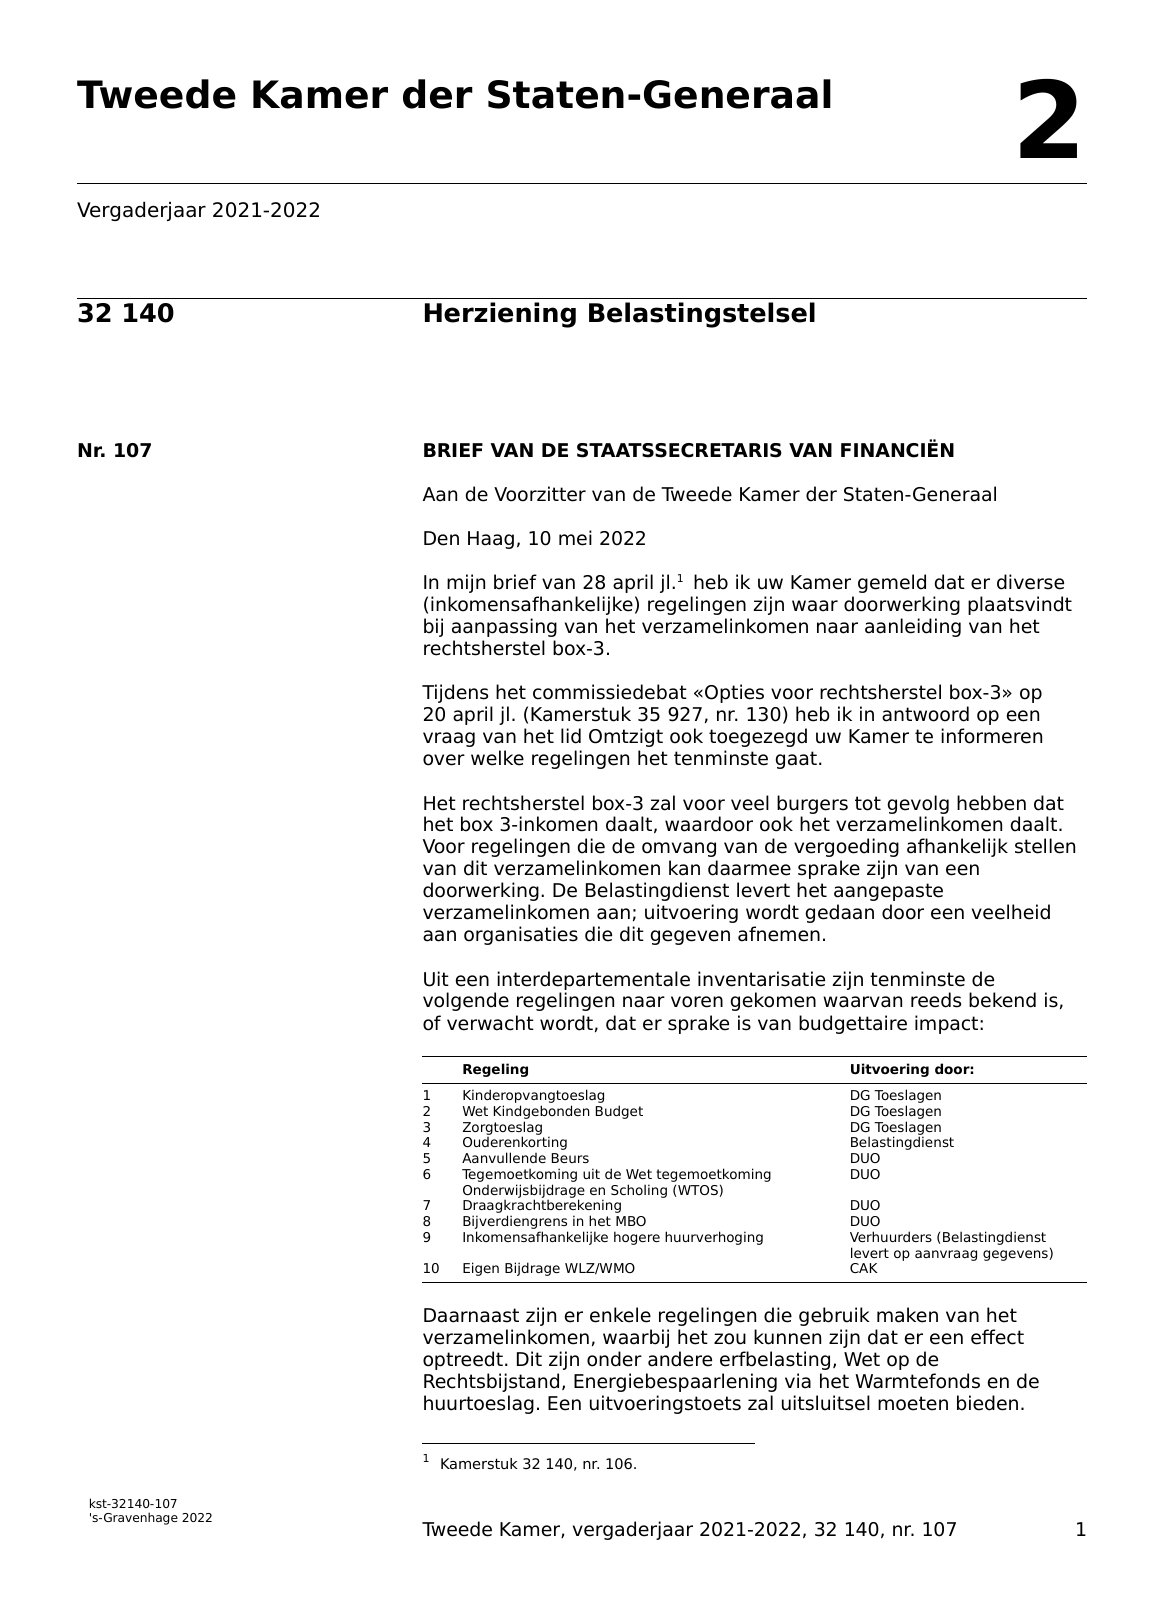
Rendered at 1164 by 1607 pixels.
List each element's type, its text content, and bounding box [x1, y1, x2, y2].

table_header Regeling [456, 1057, 844, 1082]
text Tijdens het commissiedebat «Opties voor rechtsherstel box-3» op 20 april jl. (Kamerstuk 35 927, nr. 130) heb ik in antwoord op een vraag van het lid Omtzigt ook toegezegd uw Kamer te informeren over welke regelingen het tenminste gaat. [422, 682, 1087, 770]
table_cell DUO [844, 1214, 1087, 1230]
table_cell Draagkrachtberekening [456, 1198, 844, 1214]
table_header Tweede Kamer der Staten-Generaal [77, 59, 886, 183]
text Het rechtsherstel box-3 zal voor veel burgers tot gevolg hebben dat het box 3-inkomen daalt, waardoor ook het verzamelinkomen daalt. Voor regelingen die de omvang van de vergoeding afhankelijk stellen van dit verzamelinkomen kan daarmee sprake zijn van een doorwerking. De Belastingdienst levert het aangepaste verzamelinkomen aan; uitvoering wordt gedaan door een veelheid aan organisaties die dit gegeven afnemen. [422, 792, 1087, 946]
table_cell DUO [844, 1151, 1087, 1167]
table_cell 3 [422, 1120, 456, 1135]
table_cell 10 [422, 1261, 456, 1282]
subtitle Nr. 107 BRIEF VAN DE STAATSSECRETARIS VAN FINANCIËN [77, 440, 1087, 462]
table_cell Vergaderjaar 2021-2022 [77, 184, 1087, 298]
text kst-32140-107 [88, 1497, 323, 1511]
table_cell Aanvullende Beurs [456, 1151, 844, 1167]
subtitle 32 140 Herziening Belastingstelsel [77, 299, 1087, 329]
table_cell DG Toeslagen [844, 1084, 1087, 1104]
table_cell Kinderopvangtoeslag [456, 1084, 844, 1104]
table_header Uitvoering door: [844, 1057, 1087, 1082]
table_cell Wet Kindgebonden Budget [456, 1104, 844, 1119]
table_cell Bijverdiengrens in het MBO [456, 1214, 844, 1230]
text Kamerstuk 32 140, nr. 106. [422, 1452, 1087, 1474]
table_cell 1 [422, 1084, 456, 1104]
table_cell Verhuurders (Belastingdienst levert op aanvraag gegevens) [844, 1230, 1087, 1261]
table_cell Eigen Bijdrage WLZ/WMO [456, 1261, 844, 1282]
text Aan de Voorzitter van de Tweede Kamer der Staten-Generaal [422, 484, 1087, 506]
table_cell Zorgtoeslag [456, 1120, 844, 1135]
table_cell Inkomensafhankelijke hogere huurverhoging [456, 1230, 844, 1261]
text Den Haag, 10 mei 2022 [422, 528, 1087, 550]
table_cell DUO [844, 1167, 1087, 1198]
table_cell DG Toeslagen [844, 1104, 1087, 1119]
table_cell 9 [422, 1230, 456, 1261]
table_cell CAK [844, 1261, 1087, 1282]
text Daarnaast zijn er enkele regelingen die gebruik maken van het verzamelinkomen, waarbij het zou kunnen zijn dat er een effect optreedt. Dit zijn onder andere erfbelasting, Wet op de Rechtsbijstand, Energiebespaarlening via het Warmtefonds en de huurtoeslag. Een uitvoeringstoets zal uitsluitsel moeten bieden. [422, 1305, 1087, 1415]
text Uit een interdepartementale inventarisatie zijn tenminste de volgende regelingen naar voren gekomen waarvan reeds bekend is, of verwacht wordt, dat er sprake is van budgettaire impact: [422, 968, 1087, 1034]
table_header [422, 1057, 456, 1082]
table_cell 7 [422, 1198, 456, 1214]
table_cell Ouderenkorting [456, 1135, 844, 1151]
table_cell 6 [422, 1167, 456, 1198]
table_header 2 [886, 59, 1087, 183]
table_cell 2 [422, 1104, 456, 1119]
table_cell Tegemoetkoming uit de Wet tegemoetkoming Onderwijsbijdrage en Scholing (WTOS) [456, 1167, 844, 1198]
text In mijn brief van 28 april jl. heb ik uw Kamer gemeld dat er diverse (inkomensafhankelijke) regelingen zijn waar doorwerking plaatsvindt bij aanpassing van het verzamelinkomen naar aanleiding van het rechtsherstel box-3. [422, 572, 1087, 660]
table_cell DG Toeslagen [844, 1120, 1087, 1135]
table_cell 8 [422, 1214, 456, 1230]
table_cell DUO [844, 1198, 1087, 1214]
table_cell Belastingdienst [844, 1135, 1087, 1151]
table_cell 4 [422, 1135, 456, 1151]
text 's-Gravenhage 2022 [88, 1511, 323, 1525]
table_cell 5 [422, 1151, 456, 1167]
